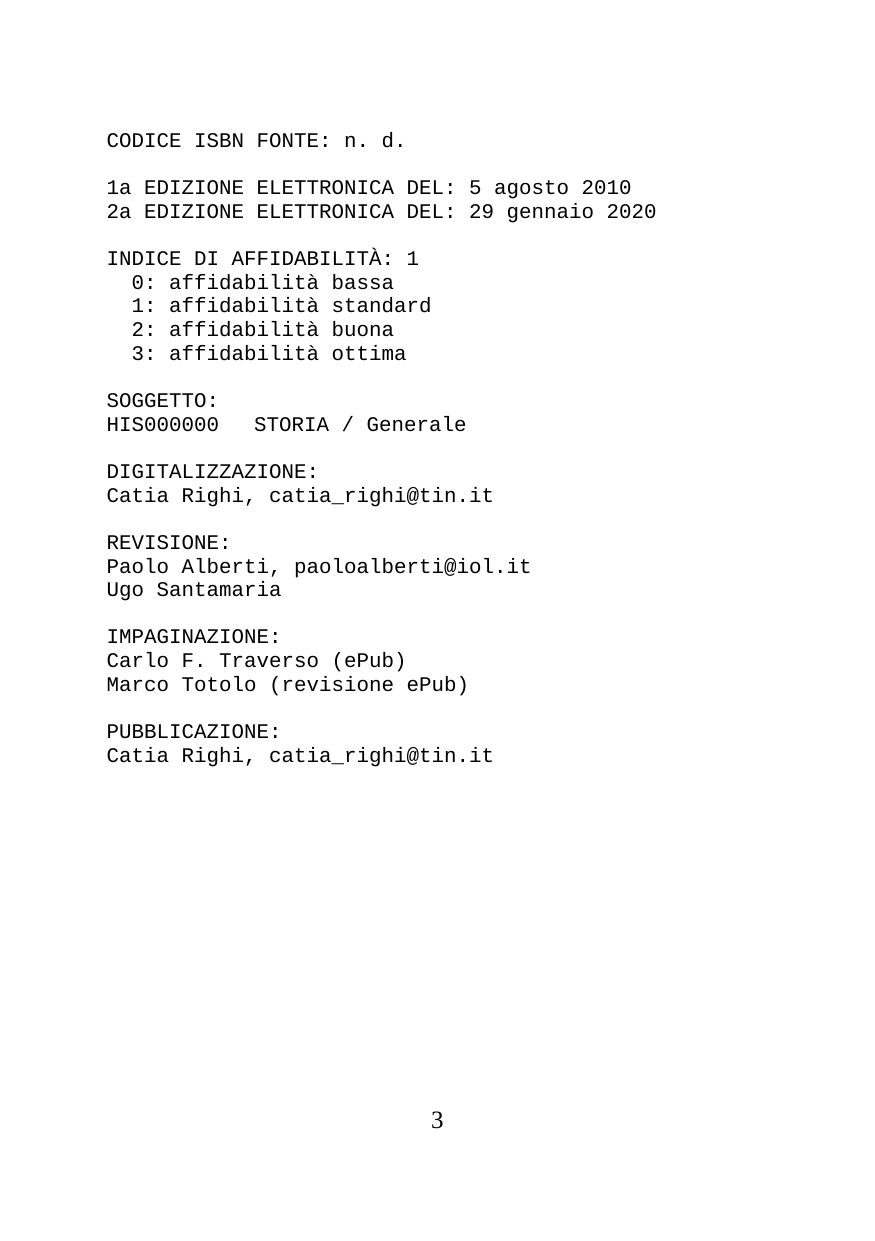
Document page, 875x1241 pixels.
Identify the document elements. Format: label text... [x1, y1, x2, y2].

text 2a EDIZIONE ELETTRONICA DEL: 29 gennaio 2020 [106, 201, 768, 224]
text SOGGETTO: [106, 390, 768, 414]
text IMPAGINAZIONE: [106, 627, 768, 650]
text PUBBLICAZIONE: [106, 721, 768, 745]
text Paolo Alberti, paoloalberti@iol.it [106, 556, 768, 579]
text 1: affidabilità standard [106, 296, 768, 319]
text Ugo Santamaria [106, 579, 768, 603]
text 3: affidabilità ottima [106, 343, 768, 366]
text 1a EDIZIONE ELETTRONICA DEL: 5 agosto 2010 [106, 177, 768, 201]
text Carlo F. Traverso (ePub) [106, 650, 768, 674]
text INDICE DI AFFIDABILITÀ: 1 [106, 248, 768, 272]
text Marco Totolo (revisione ePub) [106, 674, 768, 697]
text 0: affidabilità bassa [106, 272, 768, 296]
text Catia Righi, catia_righi@tin.it [106, 485, 768, 508]
text 2: affidabilità buona [106, 319, 768, 343]
text DIGITALIZZAZIONE: [106, 461, 768, 485]
text CODICE ISBN FONTE: n. d. [106, 130, 768, 154]
text REVISIONE: [106, 532, 768, 556]
text Catia Righi, catia_righi@tin.it [106, 745, 768, 768]
text HIS000000 STORIA / Generale [106, 414, 768, 437]
